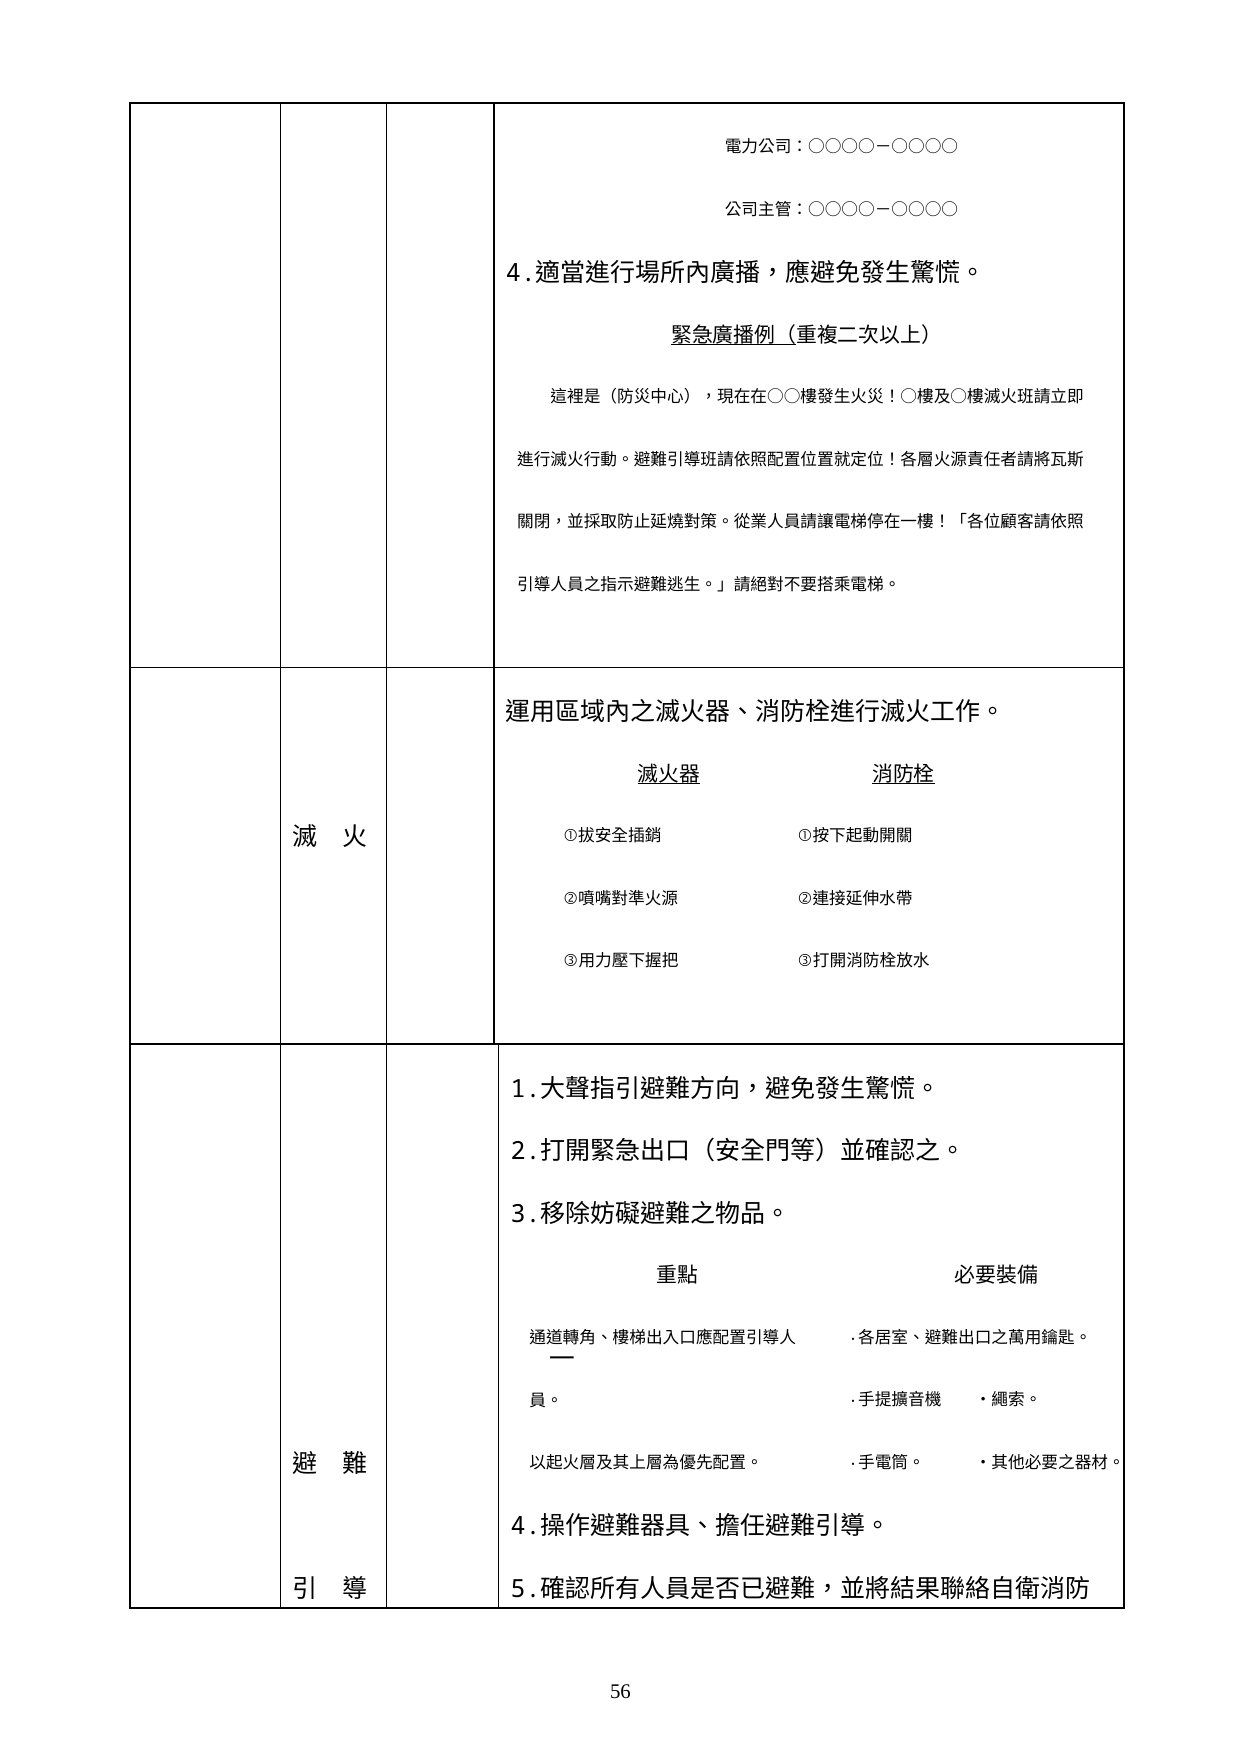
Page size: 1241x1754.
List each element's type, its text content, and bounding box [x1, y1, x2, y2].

table_cell [131, 1045, 280, 1607]
table_header 必要裝備 [837, 1232, 1123, 1294]
table_cell 拔安全插銷 噴嘴對準火源 用力壓下握把 [552, 793, 786, 980]
table_cell 1.大聲指引避難方向，避免發生驚慌。 2.打開緊急出口（安全門等）並確認之。 3.移除妨礙避難之物品。 4.操作避難器具、擔任避難引導。 5.確認所有人員是否已避難，並將結果聯絡自衛消防 [499, 1045, 1123, 1607]
table_cell [387, 668, 493, 1043]
table_header 消防栓 [786, 730, 1021, 793]
table_cell [281, 104, 386, 666]
table_header 緊急廣播例（重複二次以上） 這裡是（防災中心），現在在○○樓發生火災！○樓及○樓滅火班請立即進行滅火行動。避難引導班請依照配置位置就定位！各層火源責任者請將瓦斯關閉，並採取防止延燒對策。從業人員請讓電梯停在一樓！「各位顧客請依照引導人員之指示避難逃生。」請絕對不要搭乘電梯。 [506, 291, 1107, 604]
table_cell [131, 104, 280, 666]
table_cell 通道轉角、樓梯出入口應配置引導人員。 以起火層及其上層為優先配置。 [518, 1295, 837, 1482]
table_cell [387, 1045, 498, 1607]
table_cell 按下起動開關 連接延伸水帶 打開消防栓放水 [786, 793, 1021, 980]
table_header 滅火器 [552, 730, 786, 793]
table_cell 運用區域內之滅火器、消防栓進行滅火工作。 [495, 668, 1123, 1043]
table_header 重點 [518, 1232, 837, 1294]
table_cell [387, 104, 493, 666]
table_cell 4.適當進行場所內廣播，應避免發生驚慌。 [495, 104, 1123, 666]
table_cell 滅 火 [281, 668, 386, 1043]
table_cell ‧各居室、避難出口之萬用鑰匙。 ‧手提擴音機 ‧繩索。 ‧手電筒。 ‧其他必要之器材。 [837, 1295, 1123, 1482]
table_cell [131, 668, 280, 1043]
table_header 電力公司：○○○○－○○○○ 公司主管：○○○○－○○○○ [626, 104, 1057, 229]
table_cell 避 難 引 導 [281, 1045, 386, 1607]
